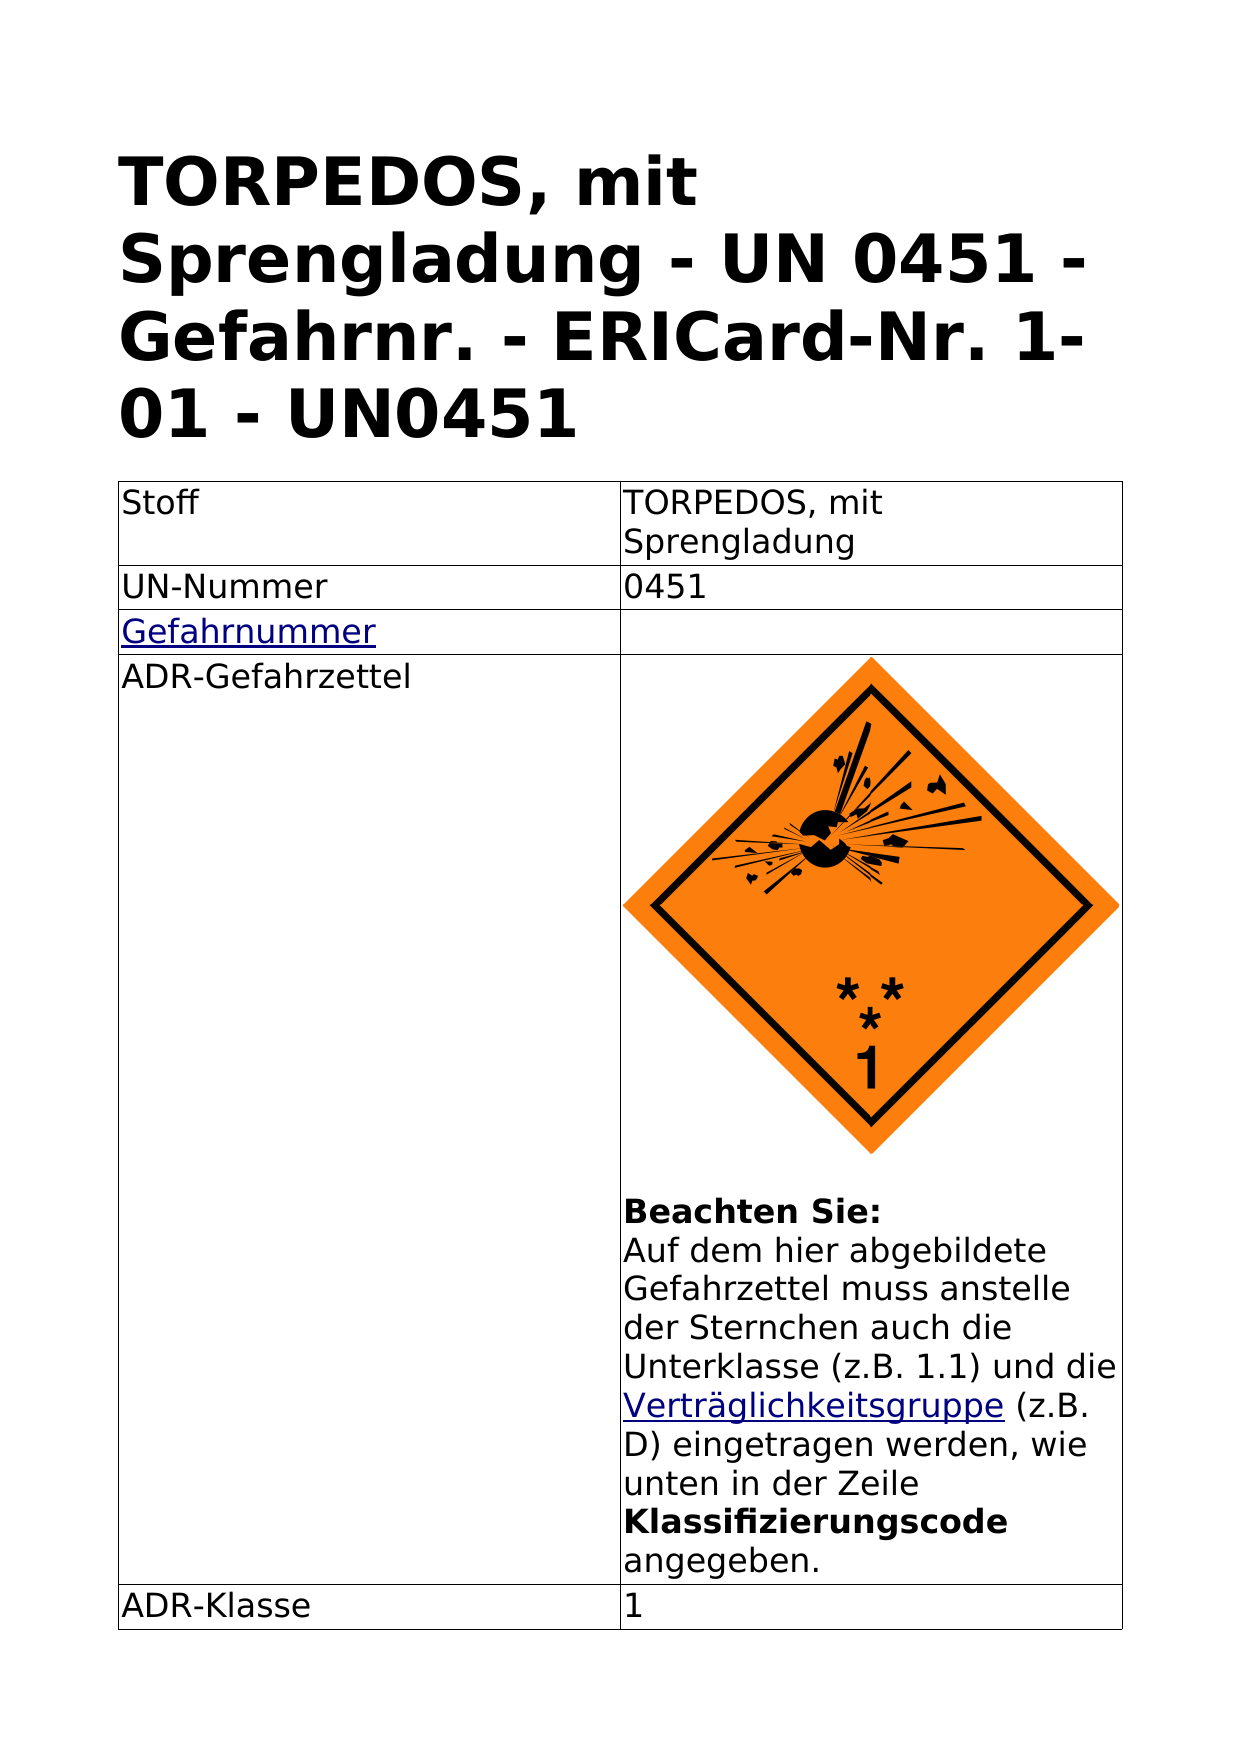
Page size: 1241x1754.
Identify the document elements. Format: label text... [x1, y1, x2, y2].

subtitle TORPEDOS, mit Sprengladung - UN 0451 - Gefahrnr. - ERICard-Nr. 1-01 - UN0451 [118, 143, 1122, 453]
table_cell Gefahrnummer [119, 610, 620, 654]
table_header TORPEDOS, mit Sprengladung [621, 482, 1122, 564]
table_cell Beachten Sie: Auf dem hier abgebildete Gefahrzettel muss anstelle der Sternchen auch die Unterklasse (z.B. 1.1) und die Verträglichkeitsgruppe (z.B. D) eingetragen werden, wie unten in der Zeile Klassifizierungscode angegeben. [621, 655, 1122, 1584]
table_cell [621, 610, 1122, 654]
table_cell ADR-Gefahrzettel [119, 655, 620, 1584]
picture [622, 657, 1120, 1154]
table_cell UN-Nummer [119, 566, 620, 609]
table_cell 0451 [621, 566, 1122, 609]
table_cell 1 [621, 1585, 1122, 1628]
table_header Stoff [119, 482, 620, 564]
table_cell ADR-Klasse [119, 1585, 620, 1628]
